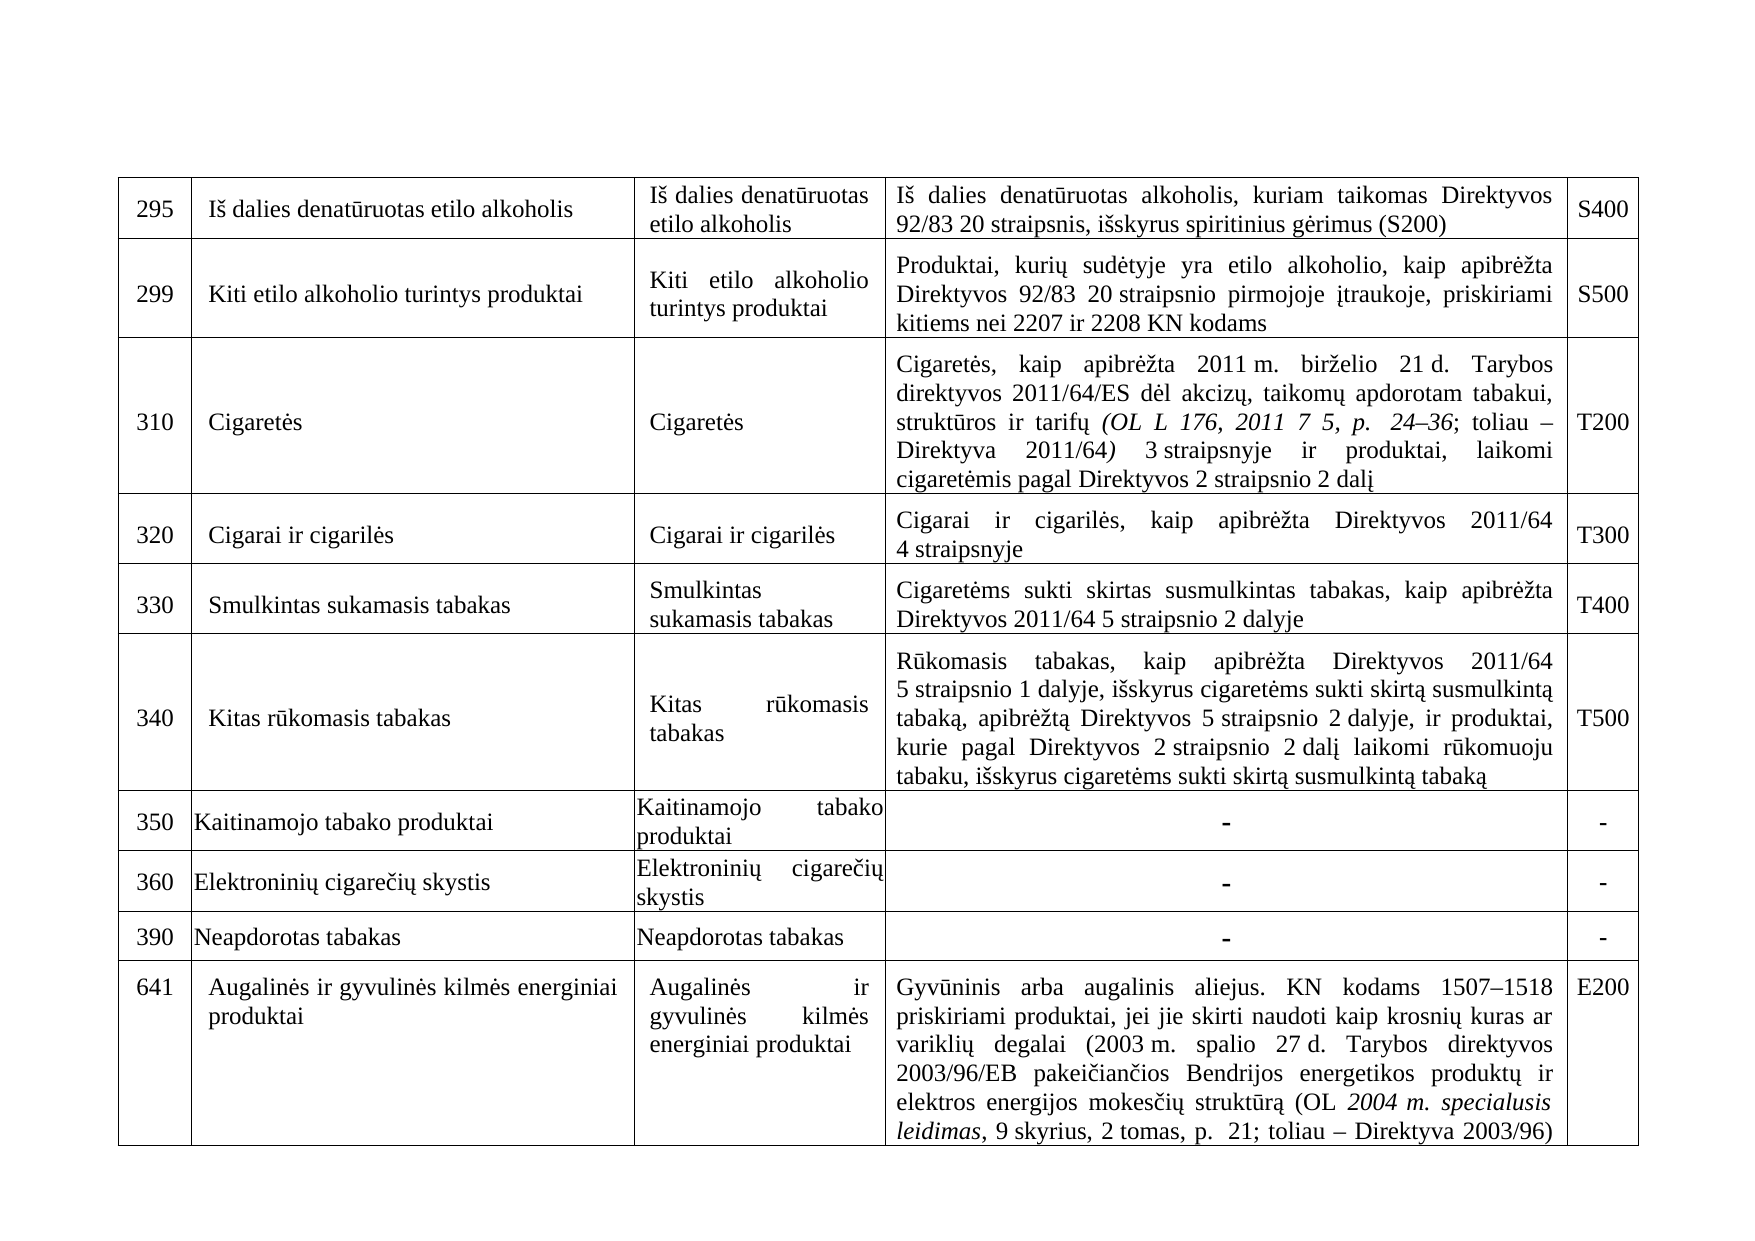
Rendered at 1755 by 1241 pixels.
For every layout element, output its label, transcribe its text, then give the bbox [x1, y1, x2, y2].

table_cell - [886, 912, 1567, 959]
table_cell 340 [119, 634, 191, 789]
table_cell Iš dalies denatūruotas etilo alkoholis [635, 178, 885, 238]
table_cell 390 [119, 912, 191, 959]
table_cell Kaitinamojo tabako produktai [635, 791, 885, 850]
table_cell Augalinės ir gyvulinės kilmės energiniai produktai [192, 961, 634, 1144]
table_cell Kiti etilo alkoholio turintys produktai [635, 239, 885, 337]
table_cell Kitas rūkomasis tabakas [635, 634, 885, 789]
table_cell 330 [119, 564, 191, 633]
table_cell E200 [1568, 961, 1638, 1144]
table_cell T300 [1568, 494, 1638, 563]
table_cell Cigaretės [192, 338, 634, 493]
table_cell 641 [119, 961, 191, 1144]
table_cell 360 [119, 851, 191, 911]
table_cell T400 [1568, 564, 1638, 633]
table_cell 350 [119, 791, 191, 850]
table_cell Cigarai ir cigarilės [635, 494, 885, 563]
table_cell Smulkintas sukamasis tabakas [192, 564, 634, 633]
table_cell Cigarai ir cigarilės, kaip apibrėžta Direktyvos 2011/64 4 straipsnyje [886, 494, 1567, 563]
table_cell Cigaretės [635, 338, 885, 493]
table_cell Augalinės ir gyvulinės kilmės energiniai produktai [635, 961, 885, 1144]
table_cell - [1568, 851, 1638, 911]
table_cell Cigarai ir cigarilės [192, 494, 634, 563]
table_cell Kitas rūkomasis tabakas [192, 634, 634, 789]
table_cell 320 [119, 494, 191, 563]
table_cell Smulkintas sukamasis tabakas [635, 564, 885, 633]
table_cell T500 [1568, 634, 1638, 789]
table_cell - [886, 851, 1567, 911]
table_cell 295 [119, 178, 191, 238]
table_cell Kaitinamojo tabako produktai [192, 791, 634, 850]
table_cell Neapdorotas tabakas [192, 912, 634, 959]
table_cell S500 [1568, 239, 1638, 337]
table_cell - [1568, 912, 1638, 959]
table_cell Kiti etilo alkoholio turintys produktai [192, 239, 634, 337]
table_cell - [1568, 791, 1638, 850]
table_cell 310 [119, 338, 191, 493]
table_cell - [886, 791, 1567, 850]
table_cell Iš dalies denatūruotas etilo alkoholis [192, 178, 634, 238]
table_cell T200 [1568, 338, 1638, 493]
table_cell Neapdorotas tabakas [635, 912, 885, 959]
table_cell Gyvūninis arba augalinis aliejus. KN kodams 1507–1518 priskiriami produktai, jei jie skirti naudoti kaip krosnių kuras ar variklių degalai (2003 m. spalio 27 d. Tarybos direktyvos 2003/96/EB pakeičiančios Bendrijos energetikos produktų ir elektros energijos mokesčių struktūrą (OL 2004 m. specialusis leidimas, 9 skyrius, 2 tomas, p. 21; toliau – Direktyva 2003/96) [886, 961, 1567, 1144]
table_cell S400 [1568, 178, 1638, 238]
table_cell Cigaretės, kaip apibrėžta 2011 m. birželio 21 d. Tarybos direktyvos 2011/64/ES dėl akcizų, taikomų apdorotam tabakui, struktūros ir tarifų (OL L 176, 2011 7 5, p. 24–36; toliau – Direktyva 2011/64) 3 straipsnyje ir produktai, laikomi cigaretėmis pagal Direktyvos 2 straipsnio 2 dalį [886, 338, 1567, 493]
table_cell Cigaretėms sukti skirtas susmulkintas tabakas, kaip apibrėžta Direktyvos 2011/64 5 straipsnio 2 dalyje [886, 564, 1567, 633]
table_cell 299 [119, 239, 191, 337]
table_cell Elektroninių cigarečių skystis [635, 851, 885, 911]
table_cell Produktai, kurių sudėtyje yra etilo alkoholio, kaip apibrėžta Direktyvos 92/83 20 straipsnio pirmojoje įtraukoje, priskiriami kitiems nei 2207 ir 2208 KN kodams [886, 239, 1567, 337]
table_cell Rūkomasis tabakas, kaip apibrėžta Direktyvos 2011/64 5 straipsnio 1 dalyje, išskyrus cigaretėms sukti skirtą susmulkintą tabaką, apibrėžtą Direktyvos 5 straipsnio 2 dalyje, ir produktai, kurie pagal Direktyvos 2 straipsnio 2 dalį laikomi rūkomuoju tabaku, išskyrus cigaretėms sukti skirtą susmulkintą tabaką [886, 634, 1567, 789]
table_cell Iš dalies denatūruotas alkoholis, kuriam taikomas Direktyvos 92/83 20 straipsnis, išskyrus spiritinius gėrimus (S200) [886, 178, 1567, 238]
table_cell Elektroninių cigarečių skystis [192, 851, 634, 911]
